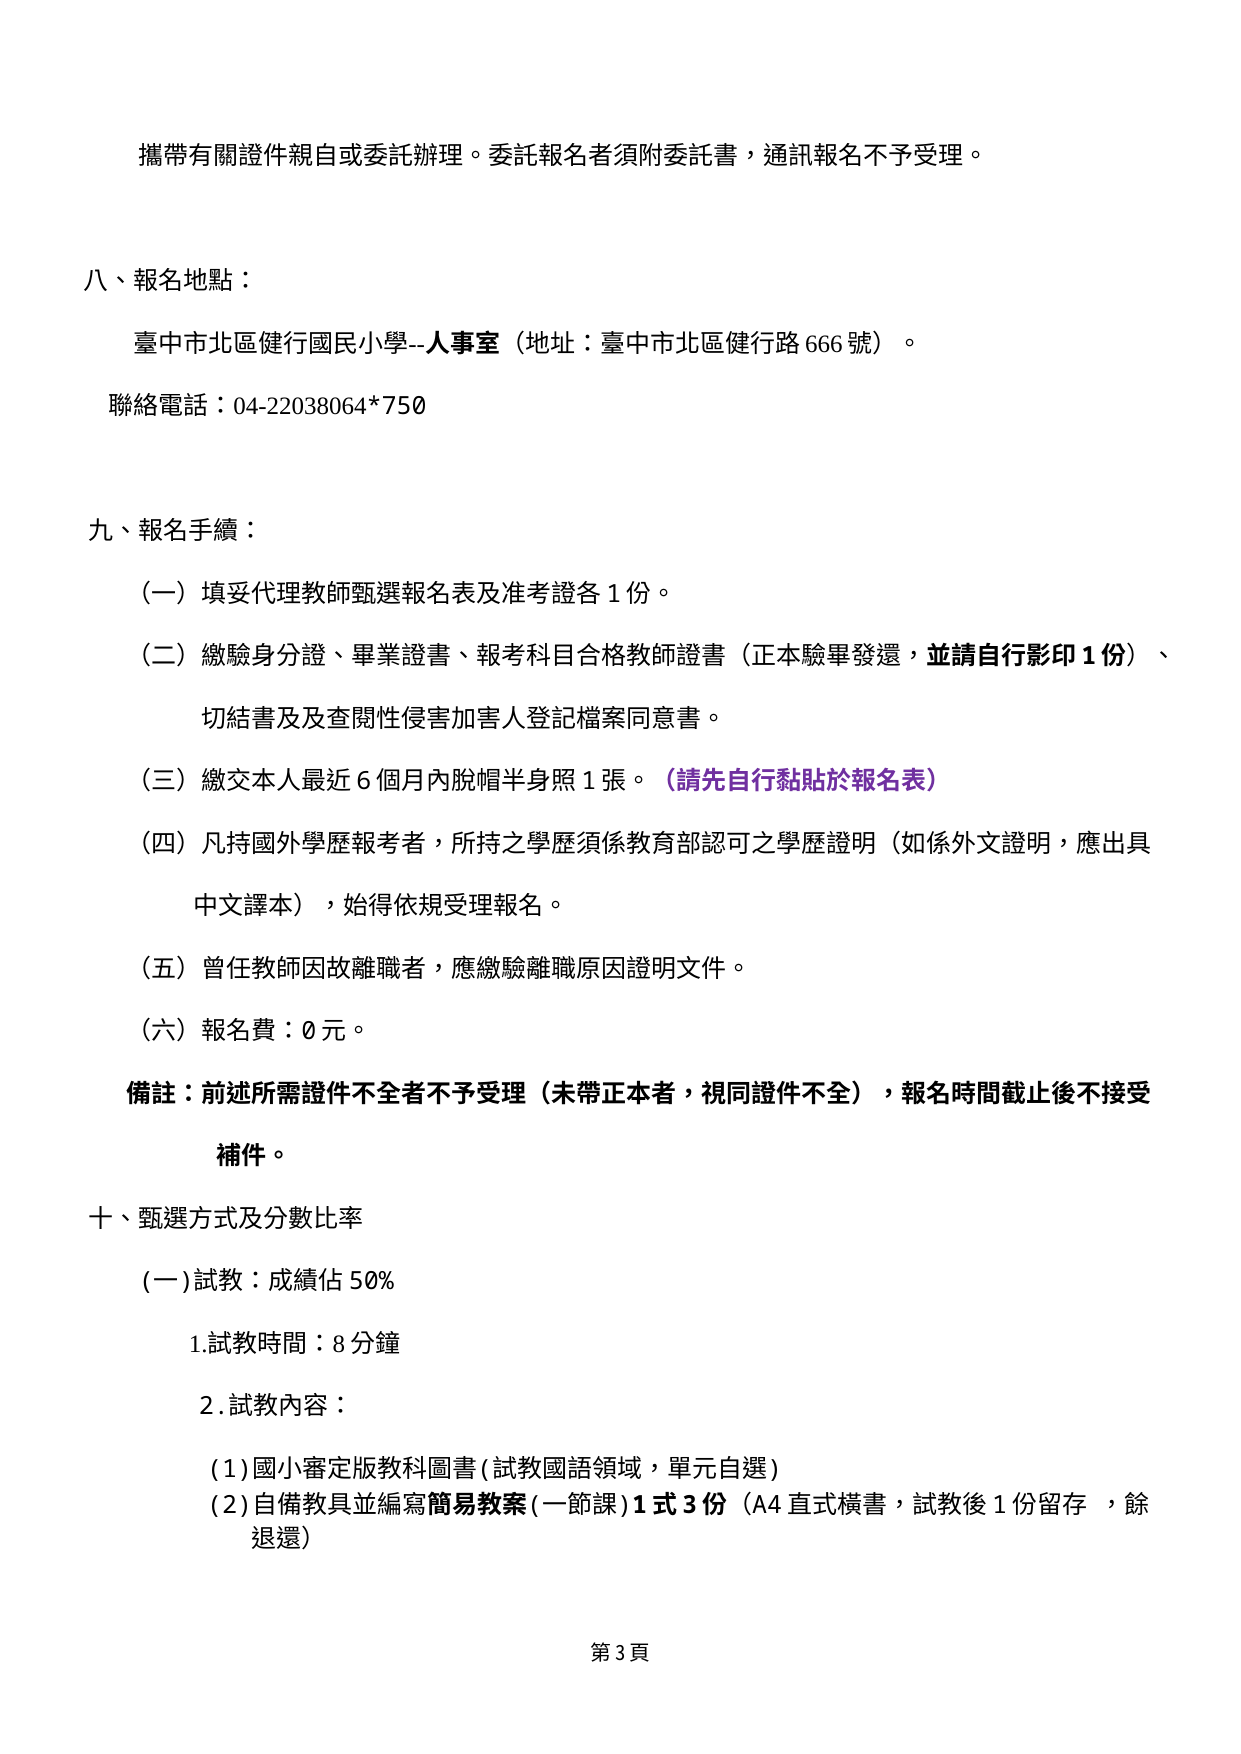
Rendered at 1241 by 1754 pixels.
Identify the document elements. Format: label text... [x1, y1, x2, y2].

text (一)試教：成績佔50% [139, 1237, 1152, 1300]
text （三）繳交本人最近6個月內脫帽半身照1張。（請先自行黏貼於報名表） [126, 737, 1152, 800]
text （一）填妥代理教師甄選報名表及准考證各1份。 [89, 550, 1152, 612]
text （六）報名費：0元。 [126, 987, 1152, 1050]
text 八、報名地點： 臺中市北區健行國民小學--人事室（地址：臺中市北區健行路666號）。 [83, 237, 1152, 362]
text 2.試教內容： [139, 1362, 1152, 1425]
text （二）繳驗身分證、畢業證書、報考科目合格教師證書（正本驗畢發還，並請自行影印1份）、切結書及及查閱性侵害加害人登記檔案同意書。 [126, 612, 1152, 737]
text (2)自備教具並編寫簡易教案(一節課)1式3份（A4直式橫書，試教後1份留存 ，餘退還） [207, 1487, 1152, 1554]
text 攜帶有關證件親自或委託辦理。委託報名者須附委託書，通訊報名不予受理。 [89, 112, 1152, 175]
text 備註：前述所需證件不全者不予受理（未帶正本者，視同證件不全），報名時間截止後不接受 [126, 1050, 1152, 1112]
text 十、甄選方式及分數比率 [89, 1175, 1152, 1237]
text （四）凡持國外學歷報考者，所持之學歷須係教育部認可之學歷證明（如係外文證明，應出具中文譯本），始得依規受理報名。 [126, 800, 1152, 925]
text (1)國小審定版教科圖書(試教國語領域，單元自選) [207, 1425, 1152, 1487]
text 1.試教時間：8分鐘 [189, 1300, 1152, 1362]
text 補件。 [126, 1112, 1152, 1175]
text 九、報名手續： [89, 487, 1152, 550]
text 聯絡電話：04-22038064*750 [83, 362, 1152, 425]
text （五）曾任教師因故離職者，應繳驗離職原因證明文件。 [126, 925, 1152, 987]
